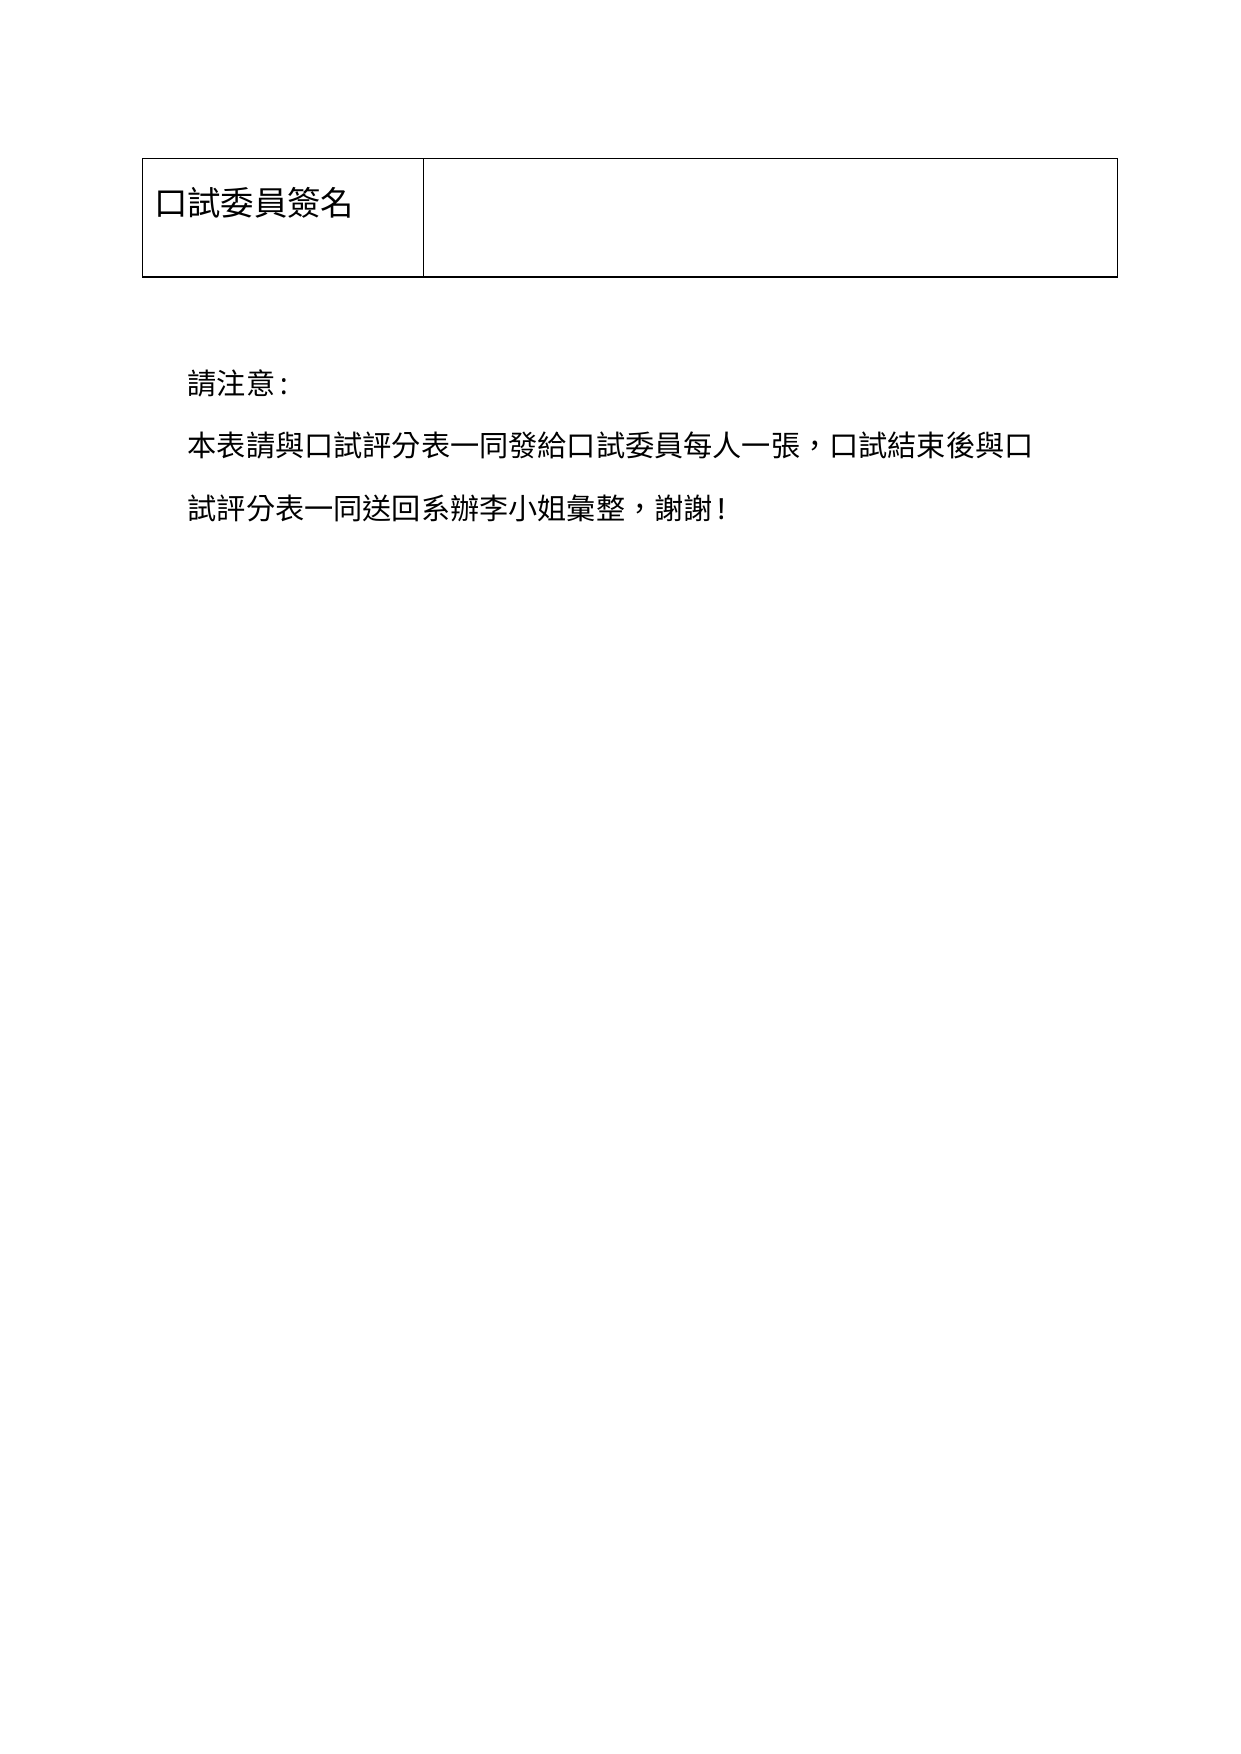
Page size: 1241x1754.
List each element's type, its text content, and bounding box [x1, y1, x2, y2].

text 本表請與口試評分表一同發給口試委員每人一張，口試結束後與口試評分表一同送回系辦李小姐彙整，謝謝! [187, 402, 1053, 527]
table_cell [424, 159, 1117, 276]
text 請注意: [187, 340, 1053, 402]
table_cell 口試委員簽名 [143, 159, 423, 276]
